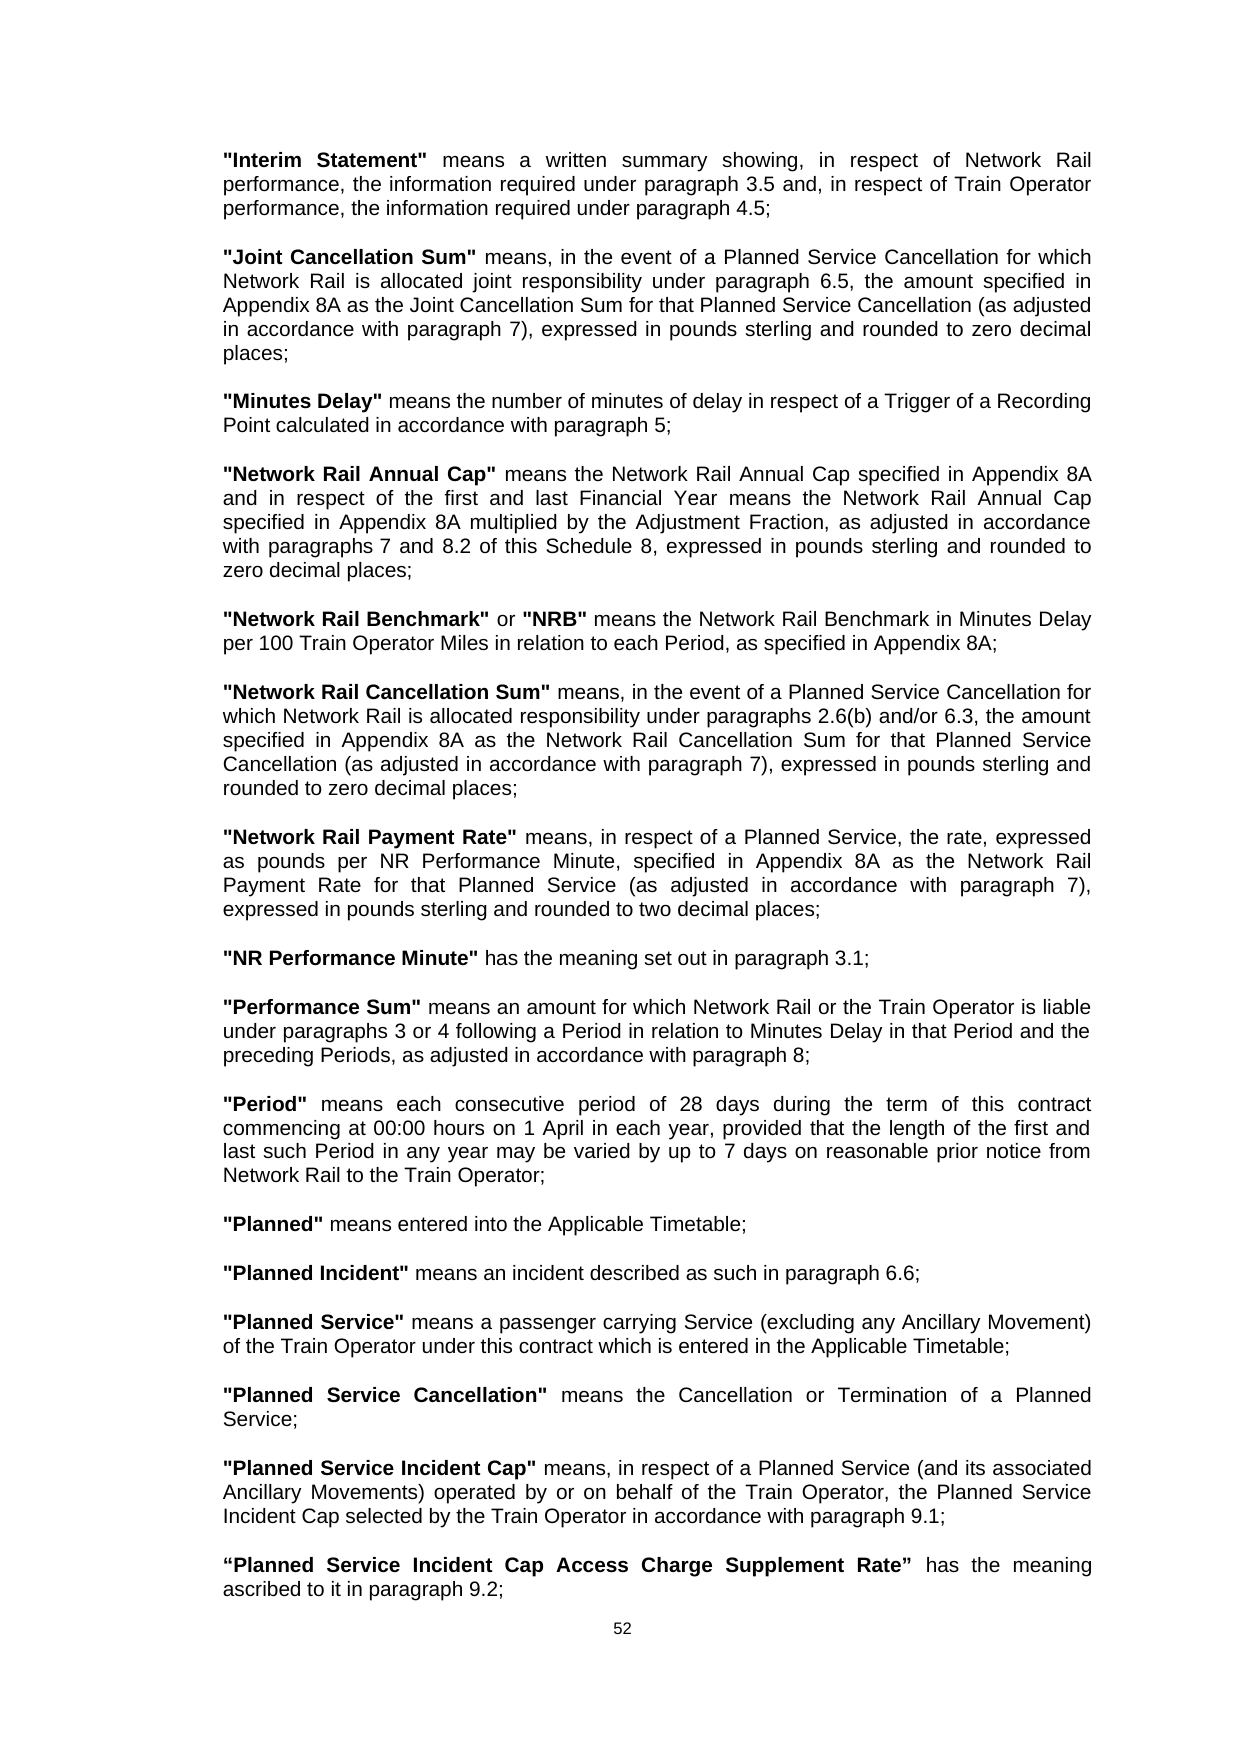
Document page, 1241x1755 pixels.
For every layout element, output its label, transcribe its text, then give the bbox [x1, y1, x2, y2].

text "Planned Service" means a passenger carrying Service (excluding any Ancillary Movement) of the Train Operator under this contract which is entered in the Applicable Timetable; [223, 1310, 1093, 1358]
text "Network Rail Annual Cap" means the Network Rail Annual Cap specified in Appendix 8A and in respect of the first and last Financial Year means the Network Rail Annual Cap specified in Appendix 8A multiplied by the Adjustment Fraction, as adjusted in accordance with paragraphs 7 and 8.2 of this Schedule 8, expressed in pounds sterling and rounded to zero decimal places; [223, 462, 1093, 582]
text "NR Performance Minute" has the meaning set out in paragraph 3.1; [223, 946, 1093, 969]
text "Network Rail Payment Rate" means, in respect of a Planned Service, the rate, expressed as pounds per NR Performance Minute, specified in Appendix 8A as the Network Rail Payment Rate for that Planned Service (as adjusted in accordance with paragraph 7), expressed in pounds sterling and rounded to two decimal places; [223, 825, 1093, 921]
text "Performance Sum" means an amount for which Network Rail or the Train Operator is liable under paragraphs 3 or 4 following a Period in relation to Minutes Delay in that Period and the preceding Periods, as adjusted in accordance with paragraph 8; [223, 994, 1093, 1066]
text "Planned Incident" means an incident described as such in paragraph 6.6; [223, 1261, 1093, 1285]
text "Joint Cancellation Sum" means, in the event of a Planned Service Cancellation for which Network Rail is allocated joint responsibility under paragraph 6.5, the amount specified in Appendix 8A as the Joint Cancellation Sum for that Planned Service Cancellation (as adjusted in accordance with paragraph 7), expressed in pounds sterling and rounded to zero decimal places; [223, 244, 1093, 364]
text "Interim Statement" means a written summary showing, in respect of Network Rail performance, the information required under paragraph 3.5 and, in respect of Train Operator performance, the information required under paragraph 4.5; [223, 148, 1093, 219]
text "Planned Service Incident Cap" means, in respect of a Planned Service (and its associated Ancillary Movements) operated by or on behalf of the Train Operator, the Planned Service Incident Cap selected by the Train Operator in accordance with paragraph 9.1; [223, 1456, 1093, 1528]
text "Period" means each consecutive period of 28 days during the term of this contract commencing at 00:00 hours on 1 April in each year, provided that the length of the first and last such Period in any year may be varied by up to 7 days on reasonable prior notice from Network Rail to the Train Operator; [223, 1091, 1093, 1187]
text “Planned Service Incident Cap Access Charge Supplement Rate” has the meaning ascribed to it in paragraph 9.2; [223, 1553, 1093, 1601]
text "Planned" means entered into the Applicable Timetable; [223, 1212, 1093, 1236]
text "Minutes Delay" means the number of minutes of delay in respect of a Trigger of a Recording Point calculated in accordance with paragraph 5; [223, 389, 1093, 437]
text "Planned Service Cancellation" means the Cancellation or Termination of a Planned Service; [223, 1383, 1093, 1431]
text "Network Rail Benchmark" or "NRB" means the Network Rail Benchmark in Minutes Delay per 100 Train Operator Miles in relation to each Period, as specified in Appendix 8A; [223, 607, 1093, 655]
text "Network Rail Cancellation Sum" means, in the event of a Planned Service Cancellation for which Network Rail is allocated responsibility under paragraphs 2.6(b) and/or 6.3, the amount specified in Appendix 8A as the Network Rail Cancellation Sum for that Planned Service Cancellation (as adjusted in accordance with paragraph 7), expressed in pounds sterling and rounded to zero decimal places; [223, 680, 1093, 800]
